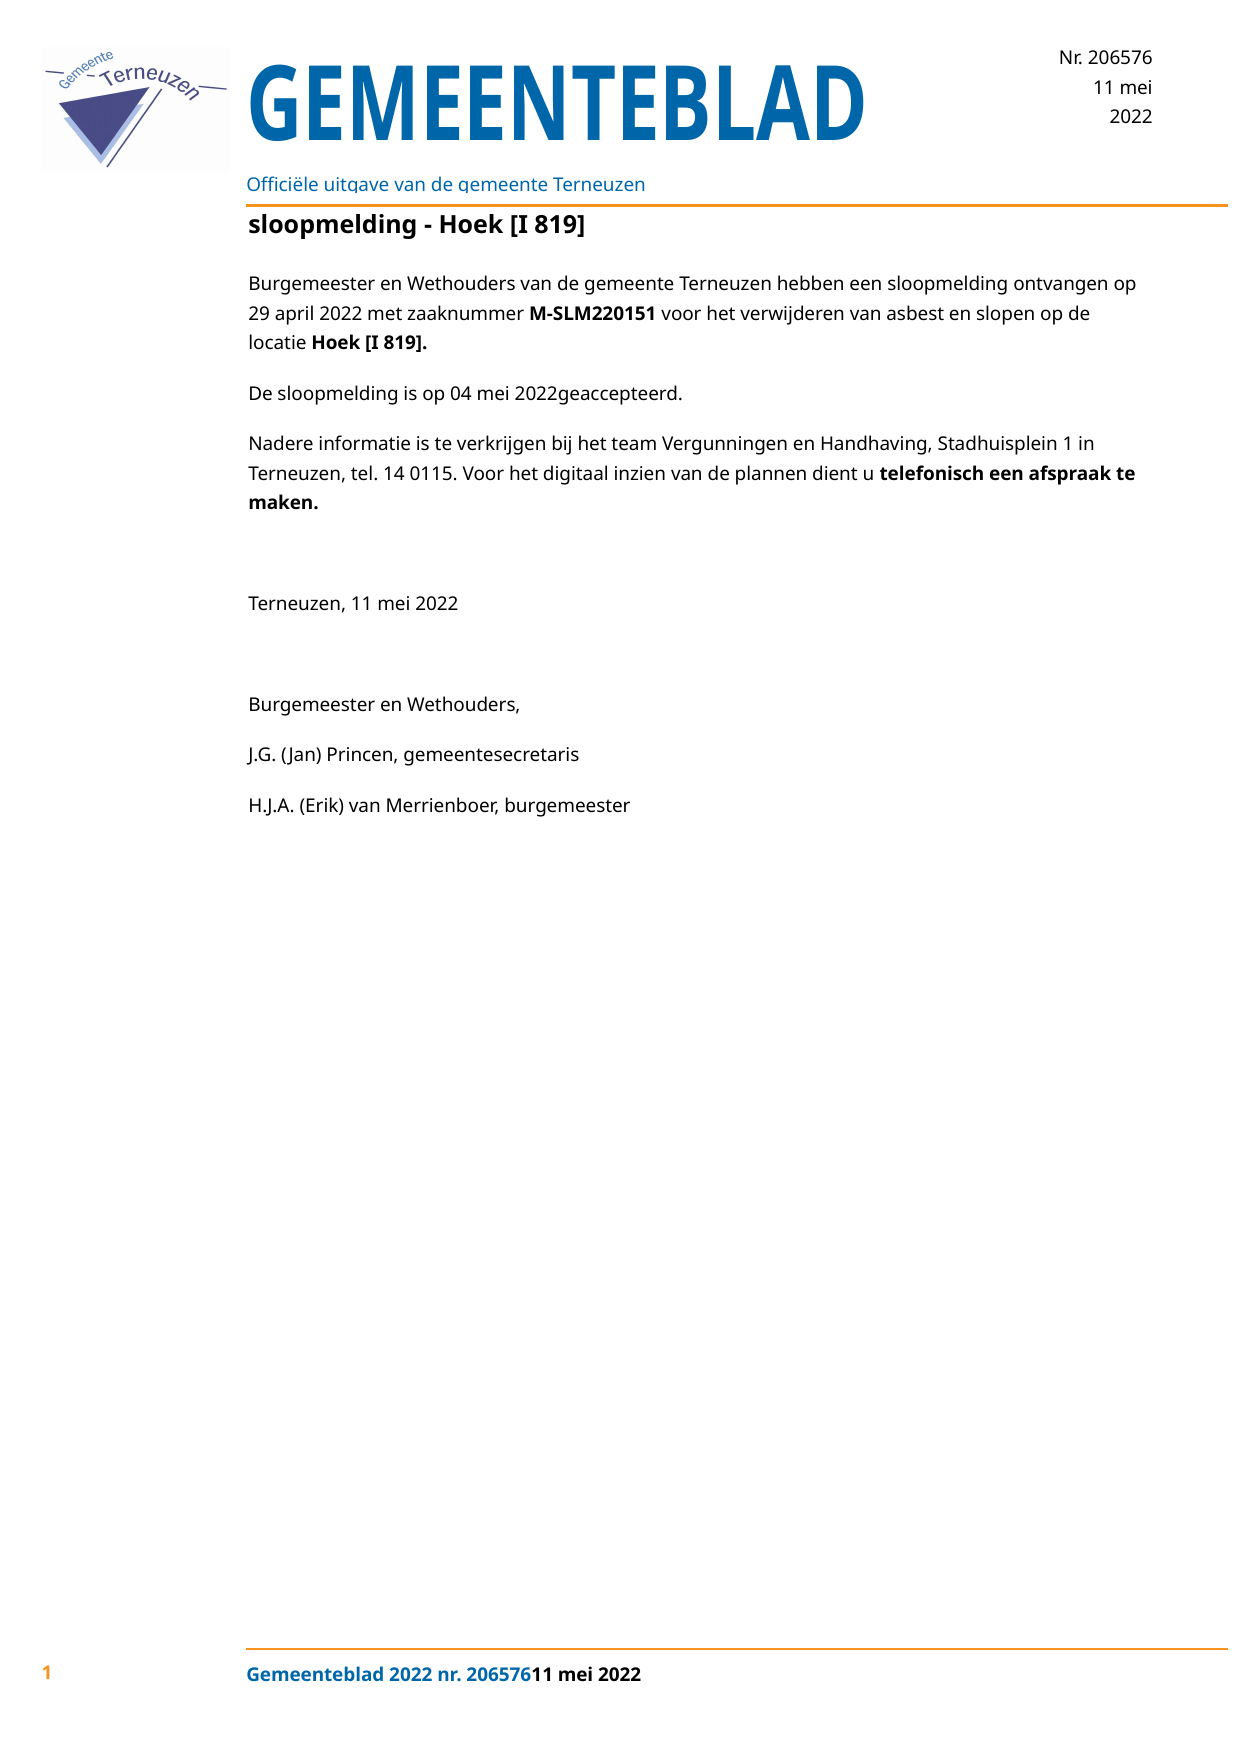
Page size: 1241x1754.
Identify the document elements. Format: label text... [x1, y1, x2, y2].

text H.J.A. (Erik) van Merrienboer, burgemeester [248, 792, 1152, 818]
text Nadere informatie is te verkrijgen bij het team Vergunningen en Handhaving, Stadhuisplein 1 in Terneuzen, tel. 14 0115. Voor het digitaal inzien van de plannen dient u telefonisch een afspraak te maken. [248, 430, 1152, 515]
text J.G. (Jan) Princen, gemeentesecretaris [248, 742, 1152, 767]
text De sloopmelding is op 04 mei 2022geaccepteerd. [248, 380, 1152, 406]
text Burgemeester en Wethouders van de gemeente Terneuzen hebben een sloopmelding ontvangen op 29 april 2022 met zaaknummer M-SLM220151 voor het verwijderen van asbest en slopen op de locatie Hoek [I 819]. [248, 270, 1152, 355]
text Burgemeester en Wethouders, [248, 691, 1152, 717]
text sloopmelding - Hoek [I 819] [248, 207, 1152, 241]
picture [41, 47, 231, 172]
text Terneuzen, 11 mei 2022 [248, 590, 1152, 616]
